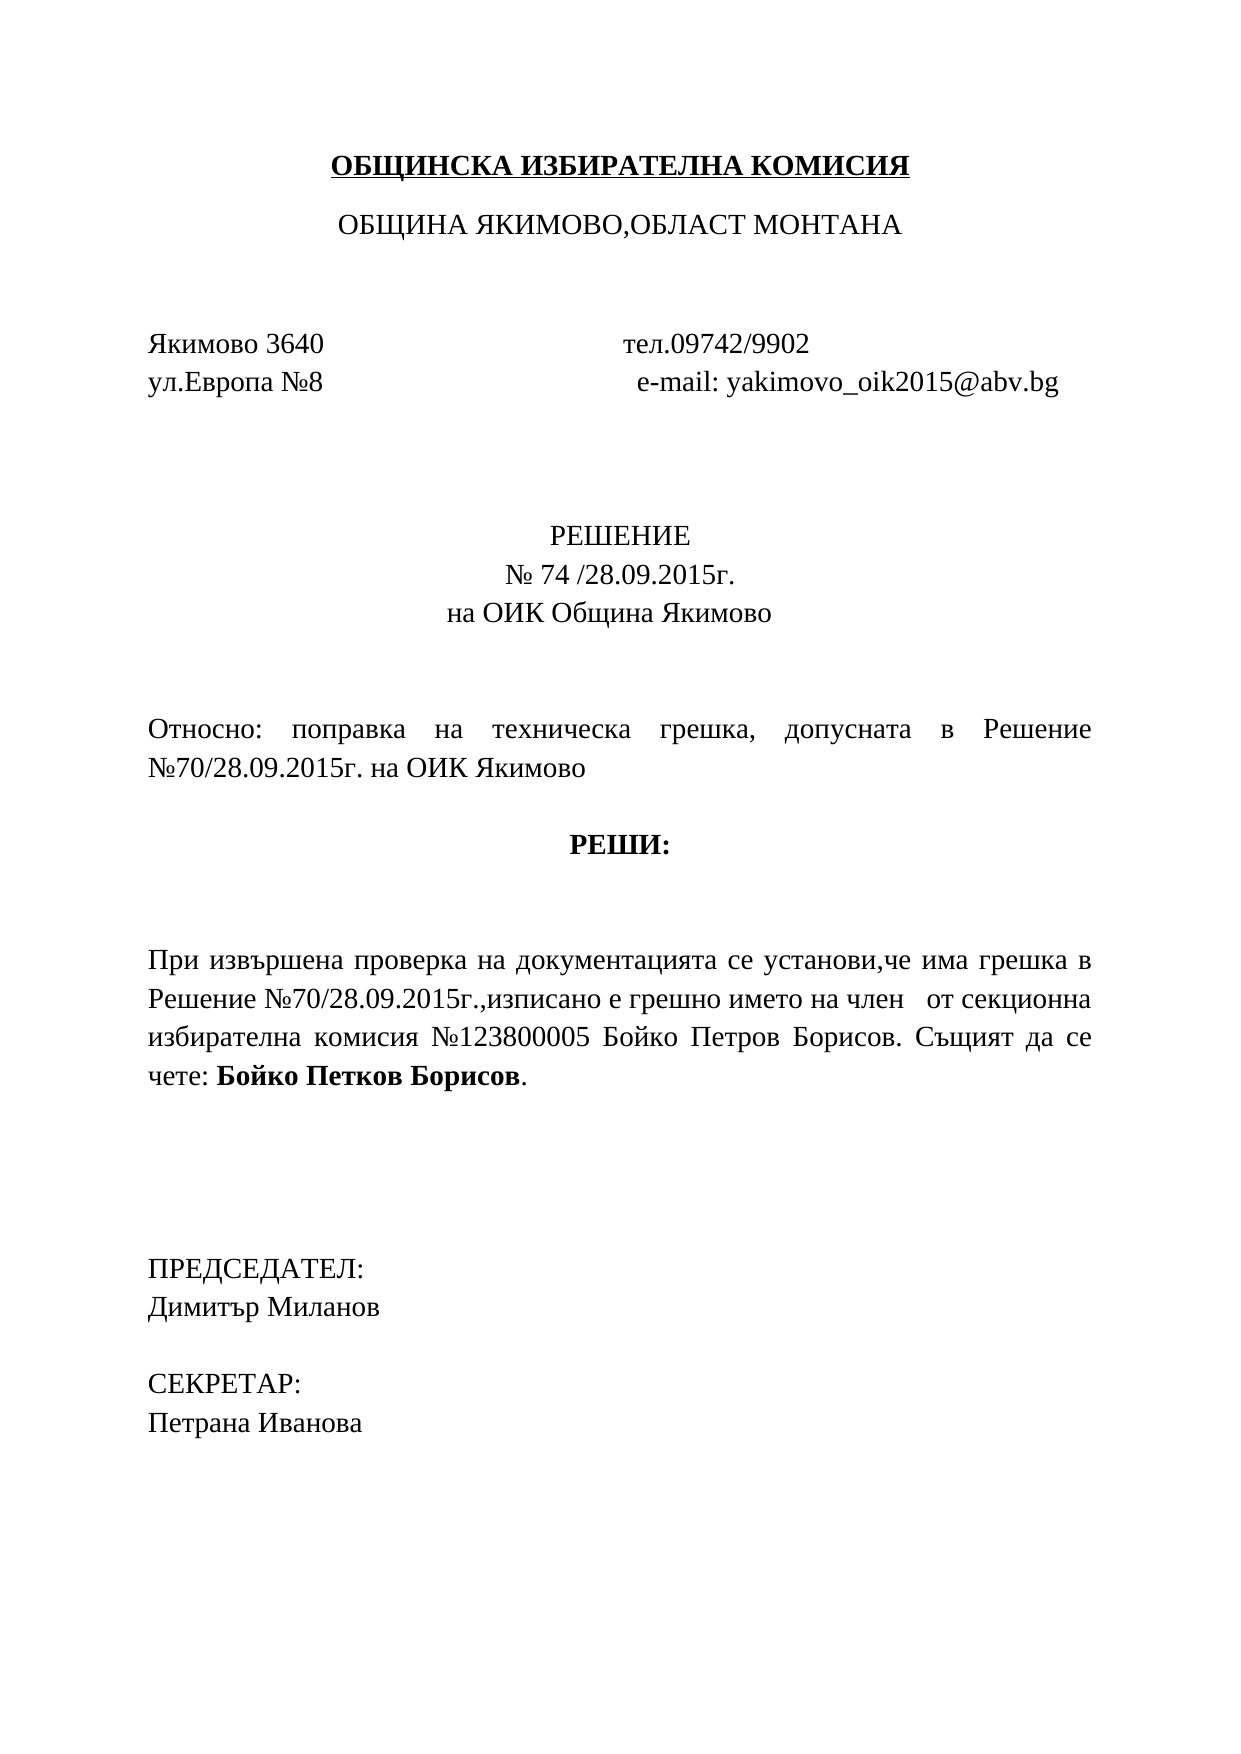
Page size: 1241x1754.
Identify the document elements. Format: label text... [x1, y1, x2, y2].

text Петрана Иванова [148, 1405, 1093, 1438]
text ОБЩИНСКА ИЗБИРАТЕЛНА КОМИСИЯ [148, 148, 1093, 181]
text ул.Европа №8 e-mail: yakimovo_oik2015@abv.bg [148, 364, 1093, 398]
text РЕШЕНИЕ [148, 518, 1093, 552]
text ОБЩИНА ЯКИМОВО,ОБЛАСТ МОНТАНА [148, 207, 1093, 241]
text СЕКРЕТАР: [148, 1366, 1093, 1400]
text РЕШИ: [148, 827, 1093, 860]
text При извършена проверка на документацията се установи,че има грешка в Решение №70/28.09.2015г.,изписано е грешно името на член от секционна избирателна комисия №123800005 Бойко Петров Борисов. Същият да се чете: Бойко Петков Борисов. [148, 942, 1093, 1092]
text № 74 /28.09.2015г. [148, 557, 1093, 591]
text на ОИК Община Якимово [148, 596, 1093, 629]
text Якимово 3640 тел.09742/9902 [148, 326, 1093, 359]
text Димитър Миланов [148, 1289, 1093, 1323]
text ПРЕДСЕДАТЕЛ: [148, 1251, 1093, 1284]
text Относно: поправка на техническа грешка, допусната в Решение №70/28.09.2015г. на ОИК Якимово [148, 711, 1093, 783]
